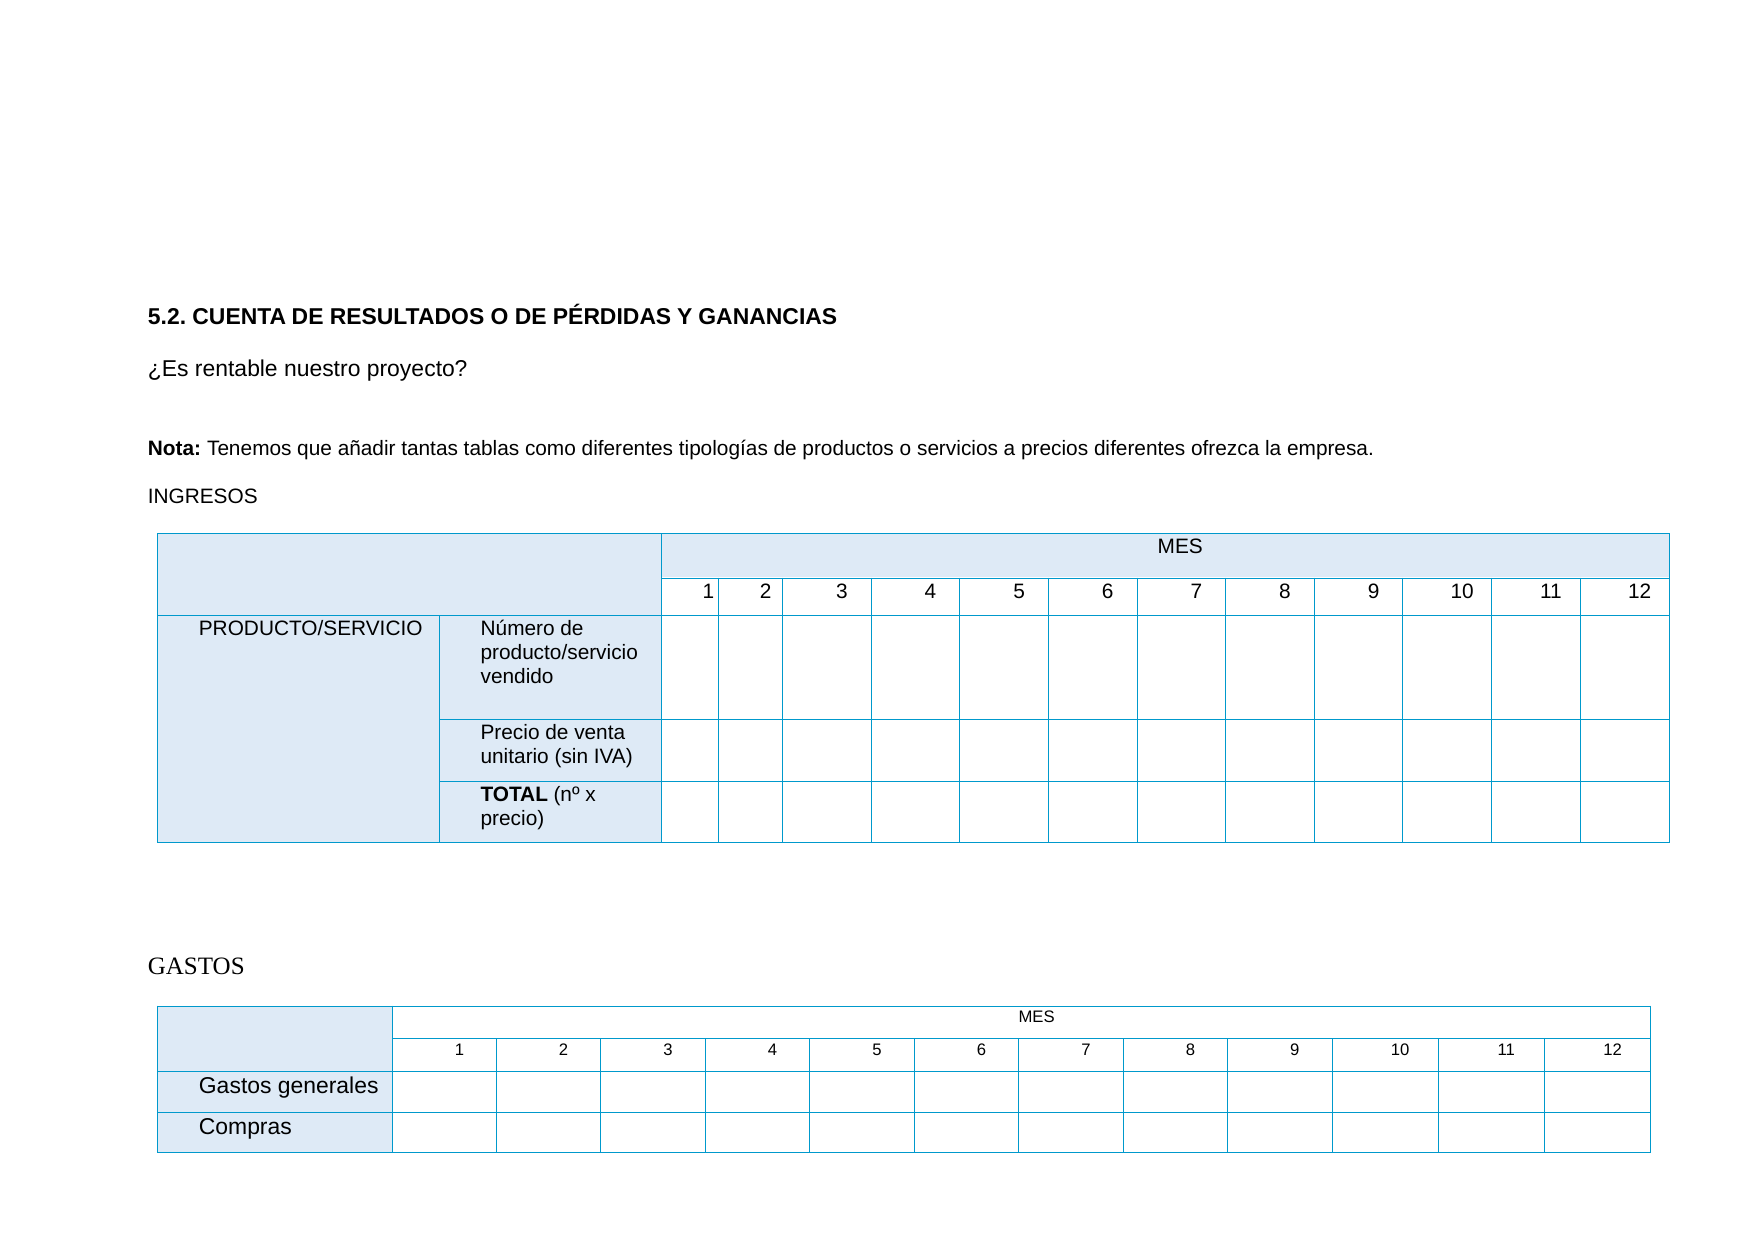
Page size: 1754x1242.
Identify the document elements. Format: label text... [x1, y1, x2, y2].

table_cell [662, 782, 718, 842]
table_cell [1581, 782, 1669, 842]
table_cell [960, 782, 1048, 842]
table_cell [601, 1113, 705, 1152]
table_cell [719, 720, 782, 781]
table_cell [1138, 720, 1225, 781]
table_cell [706, 1072, 809, 1112]
table_cell 2 [719, 579, 782, 615]
table_cell [497, 1113, 600, 1152]
table_cell 1 [393, 1039, 496, 1071]
table_cell 10 [1333, 1039, 1438, 1071]
table_cell 6 [915, 1039, 1018, 1071]
table_cell [662, 720, 718, 781]
table_cell [1492, 720, 1580, 781]
table_cell 11 [1492, 579, 1580, 615]
table_cell [915, 1113, 1018, 1152]
table_cell [783, 616, 871, 719]
table_cell 10 [1403, 579, 1491, 615]
table_cell 9 [1228, 1039, 1332, 1071]
table_cell [719, 616, 782, 719]
table_cell 4 [872, 579, 959, 615]
table_cell [1226, 616, 1314, 719]
table_cell [1138, 782, 1225, 842]
table_cell [1333, 1113, 1438, 1152]
table_cell [783, 782, 871, 842]
table_cell [393, 1113, 496, 1152]
table_cell [497, 1072, 600, 1112]
table_cell [1226, 782, 1314, 842]
table_cell 5 [810, 1039, 914, 1071]
table_cell [1403, 616, 1491, 719]
table_cell [1403, 720, 1491, 781]
table_cell [872, 782, 959, 842]
table_cell [1228, 1113, 1332, 1152]
table_cell 7 [1138, 579, 1225, 615]
table_cell 3 [601, 1039, 705, 1071]
table_cell [960, 616, 1048, 719]
table_cell [960, 720, 1048, 781]
table_cell [1124, 1113, 1227, 1152]
table_cell [1019, 1072, 1123, 1112]
table_cell [393, 1072, 496, 1112]
table_cell 11 [1439, 1039, 1544, 1071]
table_cell [810, 1113, 914, 1152]
table_cell [1226, 720, 1314, 781]
table_cell Número de producto/servicio vendido [440, 616, 661, 719]
table_cell [1581, 720, 1669, 781]
table_cell [1545, 1113, 1650, 1152]
table_cell [1019, 1113, 1123, 1152]
table_cell [1545, 1072, 1650, 1112]
table_cell 7 [1019, 1039, 1123, 1071]
table_cell Compras [158, 1113, 392, 1152]
table_cell [601, 1072, 705, 1112]
table_cell [662, 616, 718, 719]
table_cell 8 [1226, 579, 1314, 615]
table_cell [872, 616, 959, 719]
text ¿Es rentable nuestro proyecto? [148, 355, 1606, 382]
table_cell [783, 720, 871, 781]
table_header MES [662, 534, 1669, 577]
text 5.2. CUENTA DE RESULTADOS O DE PÉRDIDAS Y GANANCIAS [148, 303, 1606, 329]
table_header [158, 1007, 392, 1071]
table_cell [1315, 616, 1402, 719]
table_cell [1049, 782, 1137, 842]
text Nota: Tenemos que añadir tantas tablas como diferentes tipologías de productos o servicios a precios diferentes ofrezca la empresa. [148, 436, 1606, 460]
table_cell [872, 720, 959, 781]
table_cell 2 [497, 1039, 600, 1071]
table_cell [1124, 1072, 1227, 1112]
text INGRESOS [148, 484, 1606, 508]
table_cell [810, 1072, 914, 1112]
table_cell 12 [1545, 1039, 1650, 1071]
table_cell TOTAL (nº x precio) [440, 782, 661, 842]
text GASTOS [148, 951, 1606, 980]
table_cell [719, 782, 782, 842]
table_cell [1581, 616, 1669, 719]
table_cell 8 [1124, 1039, 1227, 1071]
table_header [158, 534, 661, 615]
table_cell [1049, 720, 1137, 781]
table_header MES [393, 1007, 1650, 1038]
table_cell [1492, 782, 1580, 842]
table_cell 3 [783, 579, 871, 615]
table_cell [706, 1113, 809, 1152]
table_cell 12 [1581, 579, 1669, 615]
table_cell 9 [1315, 579, 1402, 615]
table_cell [915, 1072, 1018, 1112]
table_cell [1333, 1072, 1438, 1112]
table_cell [1492, 616, 1580, 719]
table_cell [1315, 720, 1402, 781]
table_cell PRODUCTO/SERVICIO [158, 616, 439, 842]
table_cell Precio de venta unitario (sin IVA) [440, 720, 661, 781]
table_cell [1403, 782, 1491, 842]
table_cell [1228, 1072, 1332, 1112]
table_cell Gastos generales [158, 1072, 392, 1112]
table_cell 1 [662, 579, 718, 615]
table_cell 4 [706, 1039, 809, 1071]
table_cell 5 [960, 579, 1048, 615]
table_cell [1138, 616, 1225, 719]
table_cell [1439, 1113, 1544, 1152]
table_cell [1315, 782, 1402, 842]
table_cell [1049, 616, 1137, 719]
table_cell [1439, 1072, 1544, 1112]
table_cell 6 [1049, 579, 1137, 615]
